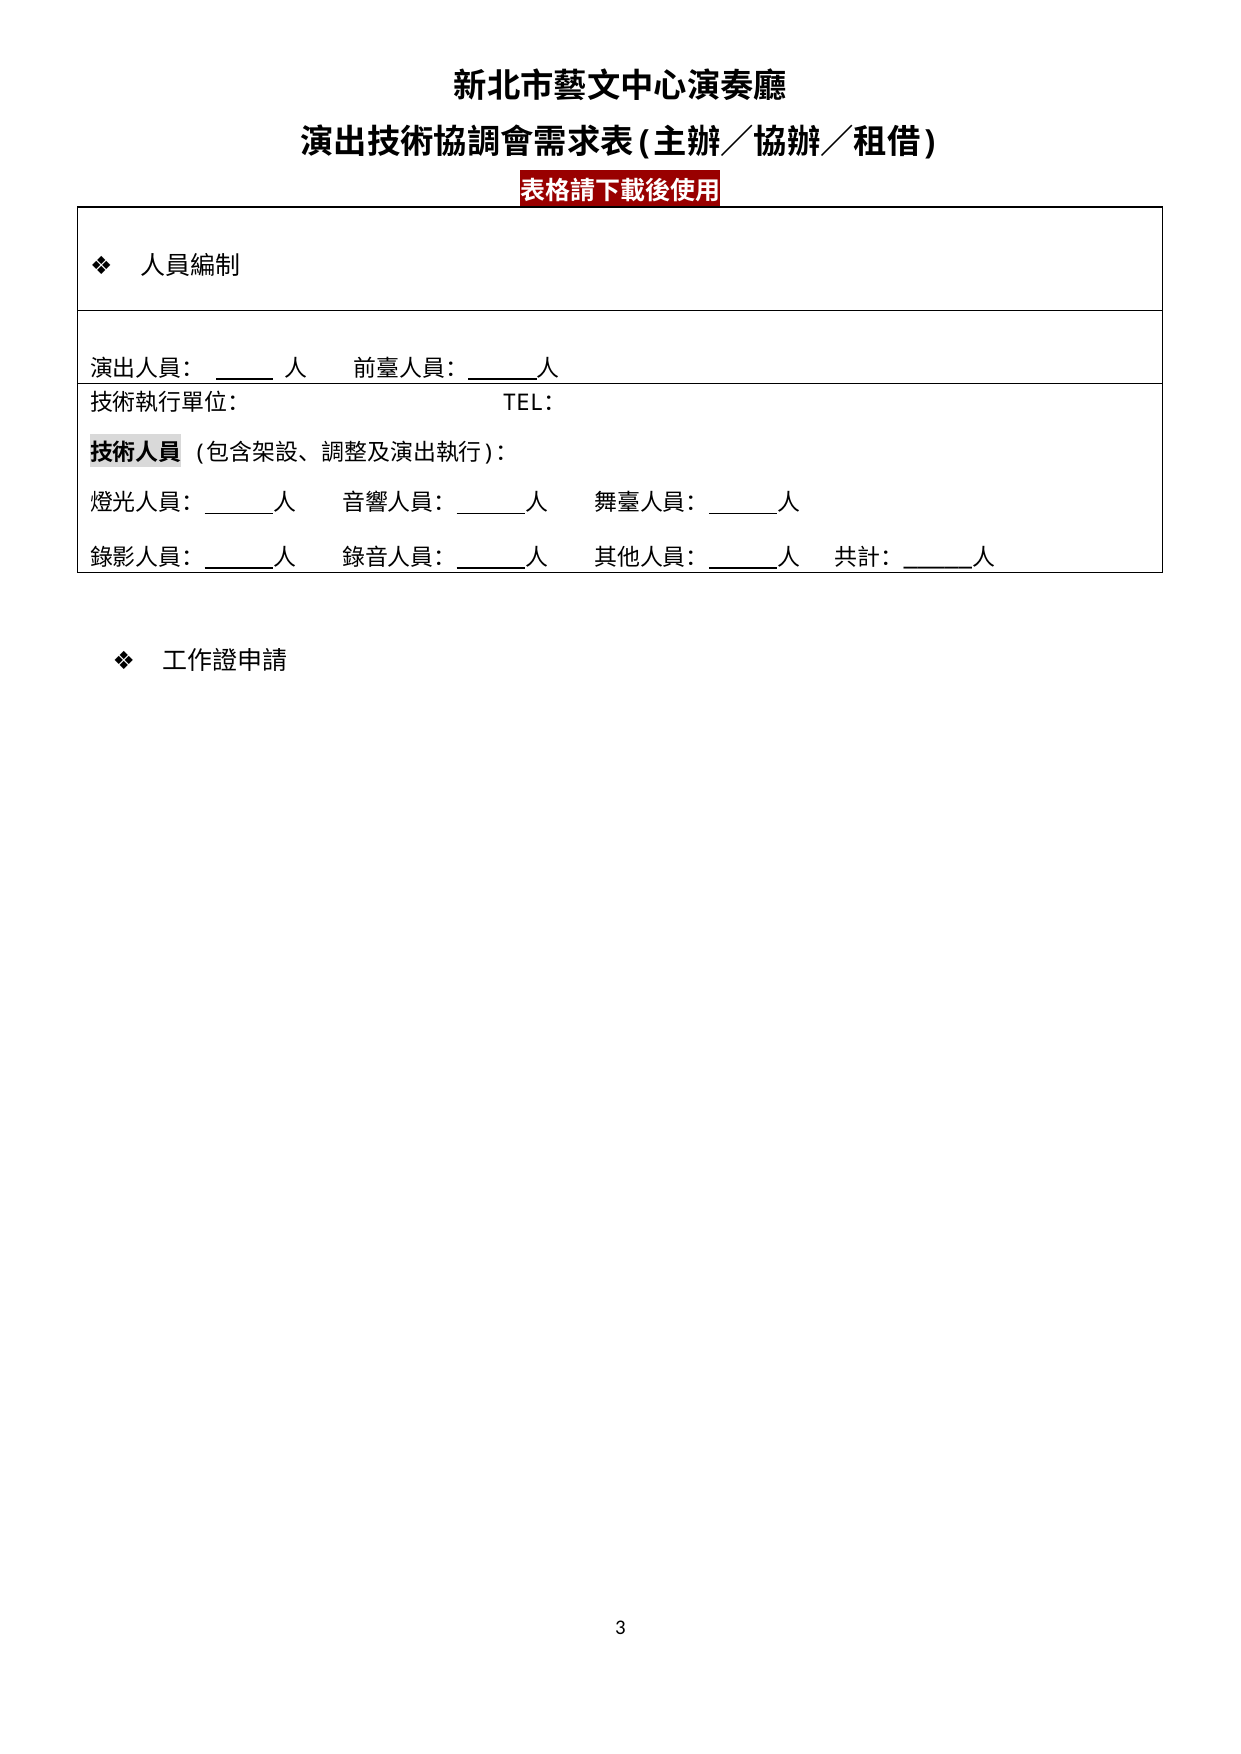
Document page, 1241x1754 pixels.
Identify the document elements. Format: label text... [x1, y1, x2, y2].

list 工作證申請 [112, 632, 1128, 683]
table_cell 人員編制 [78, 208, 1162, 309]
table_cell 演出人員： 人 前臺人員： 人 [78, 311, 1162, 383]
table_cell 技術執行單位： TEL： 技術人員 (包含架設、調整及演出執行)： 燈光人員： 人 音響人員： 人 舞臺人員： 人 錄影人員： 人 錄音人員： 人 其他人員： 人 共計：_____人 [78, 384, 1162, 572]
